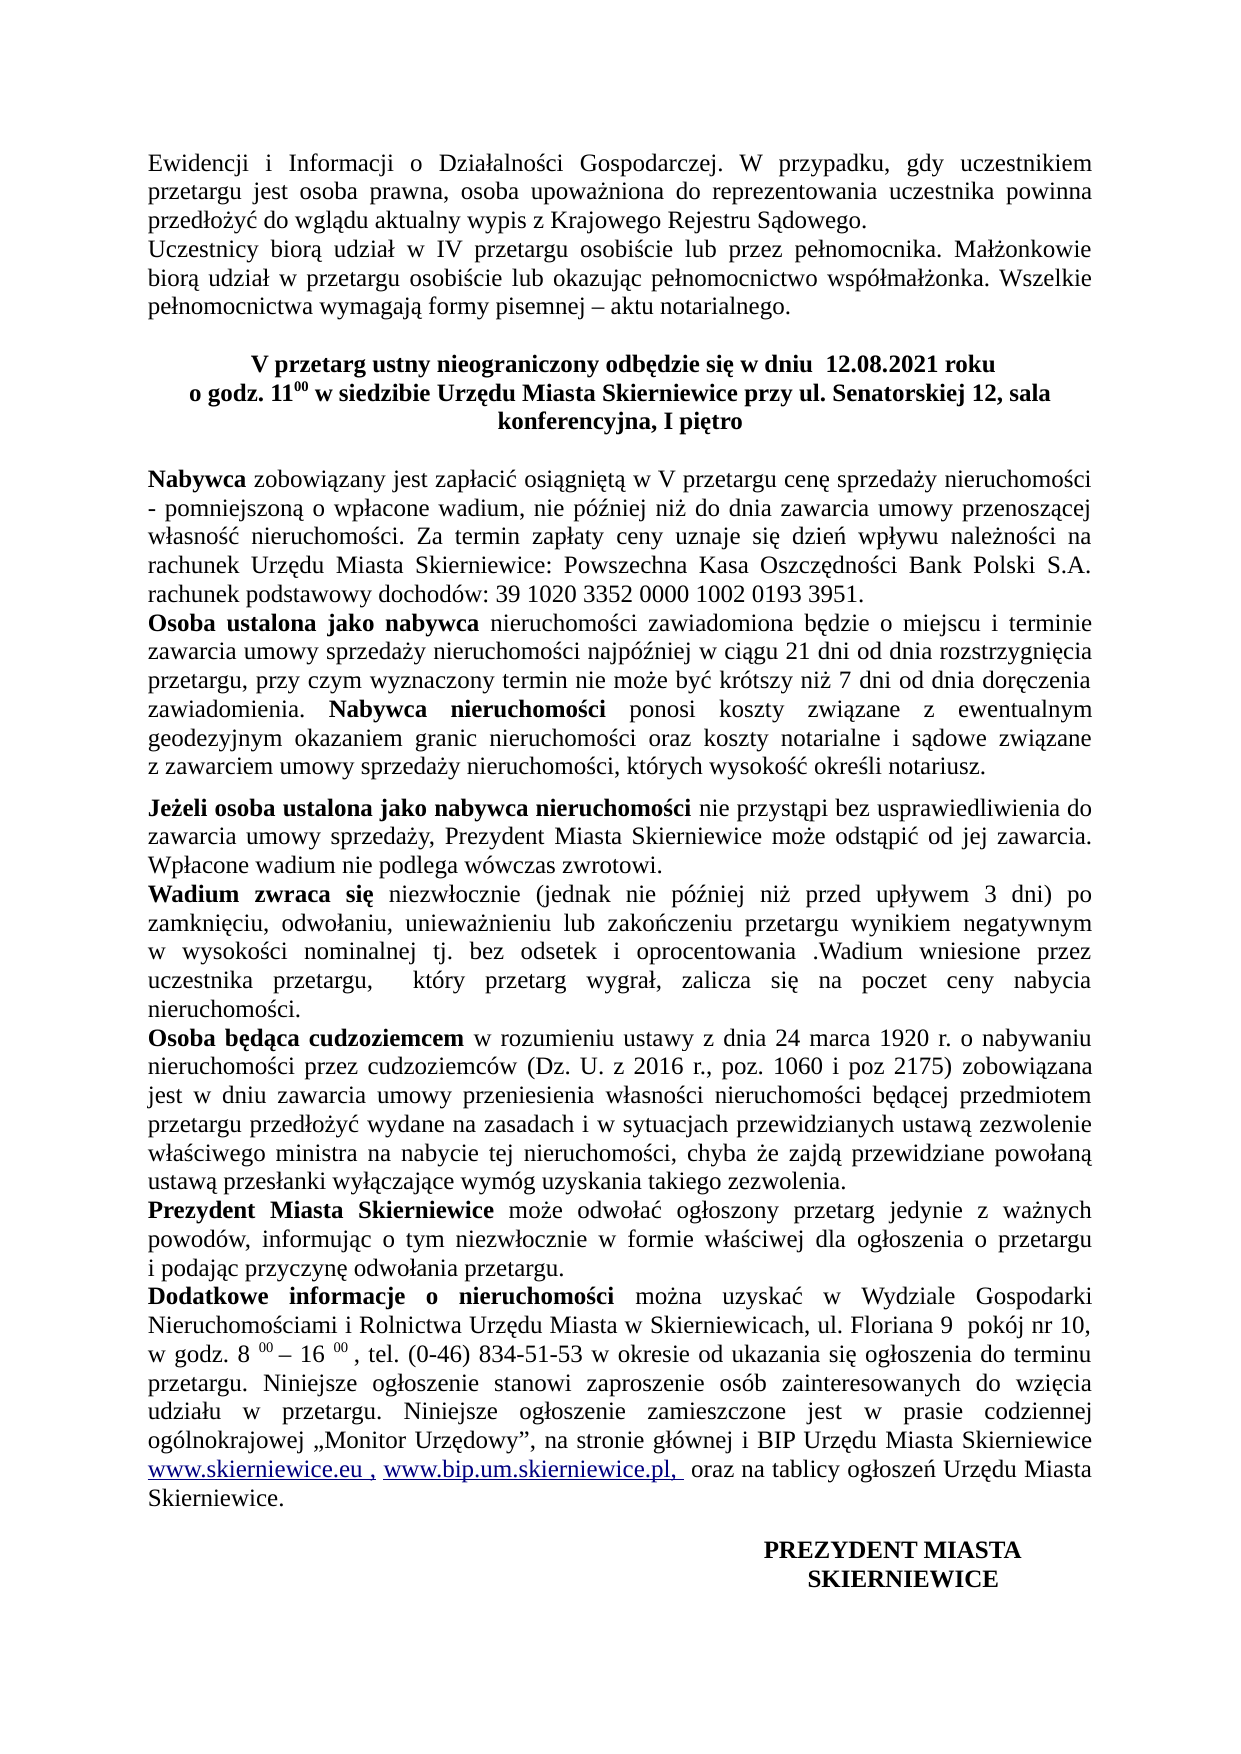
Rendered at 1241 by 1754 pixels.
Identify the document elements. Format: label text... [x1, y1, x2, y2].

text Jeżeli osoba ustalona jako nabywca nieruchomości nie przystąpi bez usprawiedliwienia do zawarcia umowy sprzedaży, Prezydent Miasta Skierniewice może odstąpić od jej zawarcia. Wpłacone wadium nie podlega wówczas zwrotowi. [148, 793, 1093, 879]
text o godz. 1100 w siedzibie Urzędu Miasta Skierniewice przy ul. Senatorskiej 12, sala konferencyjna, I piętro [148, 378, 1093, 435]
text Prezydent Miasta Skierniewice może odwołać ogłoszony przetarg jedynie z ważnych powodów, informując o tym niezwłocznie w formie właściwej dla ogłoszenia o przetargu i podając przyczynę odwołania przetargu. [148, 1195, 1093, 1281]
text Nabywca zobowiązany jest zapłacić osiągniętą w V przetargu cenę sprzedaży nieruchomości - pomniejszoną o wpłacone wadium, nie później niż do dnia zawarcia umowy przenoszącej własność nieruchomości. Za termin zapłaty ceny uznaje się dzień wpływu należności na rachunek Urzędu Miasta Skierniewice: Powszechna Kasa Oszczędności Bank Polski S.A. rachunek podstawowy dochodów: 39 1020 3352 0000 1002 0193 3951. [148, 464, 1093, 608]
text Uczestnicy biorą udział w IV przetargu osobiście lub przez pełnomocnika. Małżonkowie biorą udział w przetargu osobiście lub okazując pełnomocnictwo współmałżonka. Wszelkie pełnomocnictwa wymagają formy pisemnej – aktu notarialnego. [148, 234, 1093, 320]
text Ewidencji i Informacji o Działalności Gospodarczej. W przypadku, gdy uczestnikiem przetargu jest osoba prawna, osoba upoważniona do reprezentowania uczestnika powinna przedłożyć do wglądu aktualny wypis z Krajowego Rejestru Sądowego. [148, 148, 1093, 234]
text SKIERNIEWICE [148, 1564, 1093, 1593]
text V przetarg ustny nieograniczony odbędzie się w dniu 12.08.2021 roku [148, 349, 1093, 378]
text PREZYDENT MIASTA [148, 1535, 1093, 1564]
text Dodatkowe informacje o nieruchomości można uzyskać w Wydziale Gospodarki Nieruchomościami i Rolnictwa Urzędu Miasta w Skierniewicach, ul. Floriana 9 pokój nr 10, w godz. 8 00 – 16 00 , tel. (0-46) 834-51-53 w okresie od ukazania się ogłoszenia do terminu przetargu. Niniejsze ogłoszenie stanowi zaproszenie osób zainteresowanych do wzięcia udziału w przetargu. Niniejsze ogłoszenie zamieszczone jest w prasie codziennej ogólnokrajowej „Monitor Urzędowy”, na stronie głównej i BIP Urzędu Miasta Skierniewice www.skierniewice.eu , www.bip.um.skierniewice.pl, oraz na tablicy ogłoszeń Urzędu Miasta Skierniewice. [148, 1281, 1093, 1511]
text Wadium zwraca się niezwłocznie (jednak nie później niż przed upływem 3 dni) po zamknięciu, odwołaniu, unieważnieniu lub zakończeniu przetargu wynikiem negatywnym w wysokości nominalnej tj. bez odsetek i oprocentowania .Wadium wniesione przez uczestnika przetargu, który przetarg wygrał, zalicza się na poczet ceny nabycia nieruchomości. [148, 879, 1093, 1023]
text Osoba ustalona jako nabywca nieruchomości zawiadomiona będzie o miejscu i terminie zawarcia umowy sprzedaży nieruchomości najpóźniej w ciągu 21 dni od dnia rozstrzygnięcia przetargu, przy czym wyznaczony termin nie może być krótszy niż 7 dni od dnia doręczenia zawiadomienia. Nabywca nieruchomości ponosi koszty związane z ewentualnym geodezyjnym okazaniem granic nieruchomości oraz koszty notarialne i sądowe związane z zawarciem umowy sprzedaży nieruchomości, których wysokość określi notariusz. [148, 608, 1093, 780]
text Osoba będąca cudzoziemcem w rozumieniu ustawy z dnia 24 marca 1920 r. o nabywaniu nieruchomości przez cudzoziemców (Dz. U. z 2016 r., poz. 1060 i poz 2175) zobowiązana jest w dniu zawarcia umowy przeniesienia własności nieruchomości będącej przedmiotem przetargu przedłożyć wydane na zasadach i w sytuacjach przewidzianych ustawą zezwolenie właściwego ministra na nabycie tej nieruchomości, chyba że zajdą przewidziane powołaną ustawą przesłanki wyłączające wymóg uzyskania takiego zezwolenia. [148, 1023, 1093, 1195]
